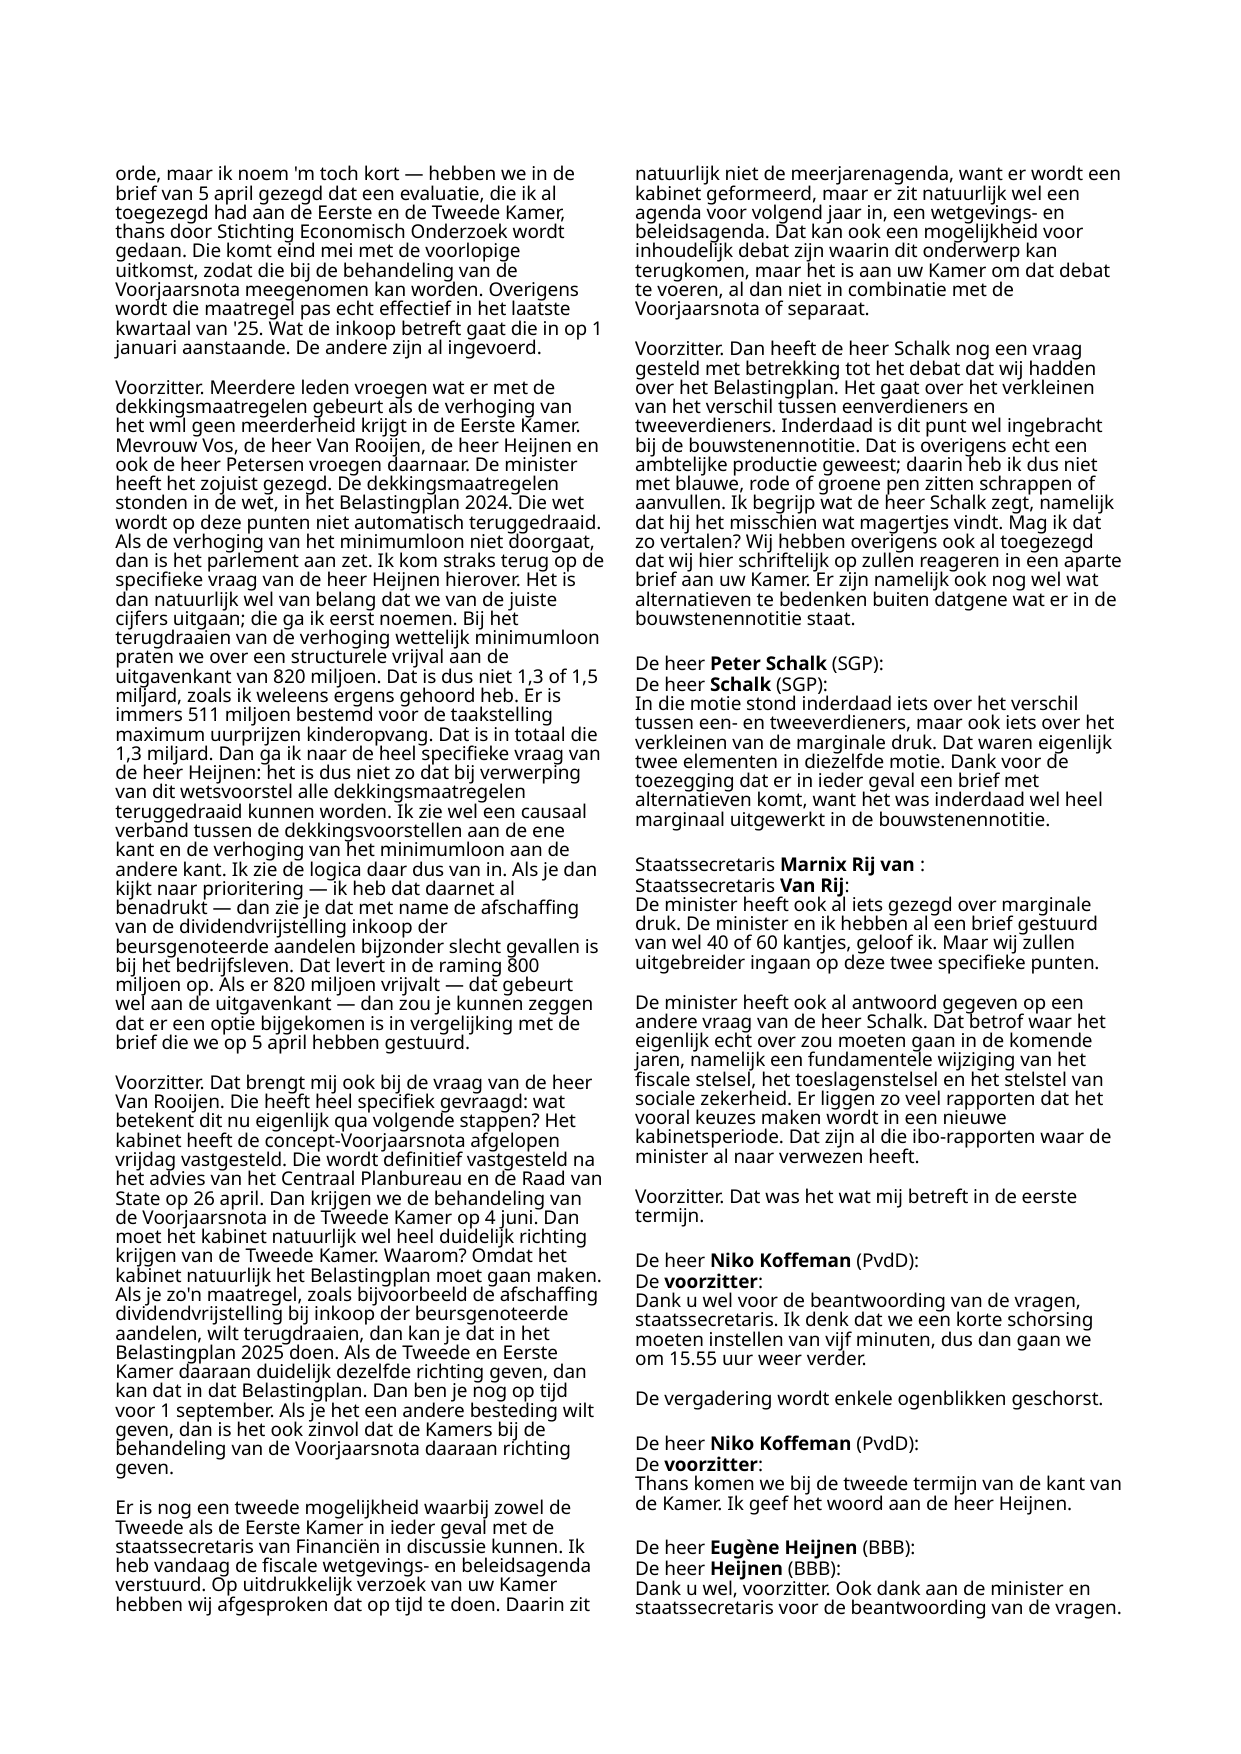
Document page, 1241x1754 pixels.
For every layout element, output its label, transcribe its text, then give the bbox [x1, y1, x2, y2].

text De heer Eugène Heijnen (BBB): [635, 1534, 1125, 1560]
text Staatssecretaris Marnix Rij van : [635, 851, 1125, 877]
text Voorzitter. Dan heeft de heer Schalk nog een vraag gesteld met betrekking tot het debat dat wij hadden over het Belastingplan. Het gaat over het verkleinen van het verschil tussen eenverdieners en tweeverdieners. Inderdaad is dit punt wel ingebracht bij de bouwstenennotitie. Dat is overigens echt een ambtelijke productie geweest; daarin heb ik dus niet met blauwe, rode of groene pen zitten schrappen of aanvullen. Ik begrijp wat de heer Schalk zegt, namelijk dat hij het misschien wat magertjes vindt. Mag ik dat zo vertalen? Wij hebben overigens ook al toegezegd dat wij hier schriftelijk op zullen reageren in een aparte brief aan uw Kamer. Er zijn namelijk ook nog wel wat alternatieven te bedenken buiten datgene wat er in de bouwstenennotitie staat. [635, 340, 1125, 629]
text orde, maar ik noem 'm toch kort — hebben we in de brief van 5 april gezegd dat een evaluatie, die ik al toegezegd had aan de Eerste en de Tweede Kamer, thans door Stichting Economisch Onderzoek wordt gedaan. Die komt eind mei met de voorlopige uitkomst, zodat die bij de behandeling van de Voorjaarsnota meegenomen kan worden. Overigens wordt die maatregel pas echt effectief in het laatste kwartaal van '25. Wat de inkoop betreft gaat die in op 1 januari aanstaande. De andere zijn al ingevoerd. [115, 165, 605, 358]
text De heer Niko Koffeman (PvdD): [635, 1247, 1125, 1273]
text In die motie stond inderdaad iets over het verschil tussen een- en tweeverdieners, maar ook iets over het verkleinen van de marginale druk. Dat waren eigenlijk twee elementen in diezelfde motie. Dank voor de toezegging dat er in ieder geval een brief met alternatieven komt, want het was inderdaad wel heel marginaal uitgewerkt in de bouwstenennotitie. [635, 695, 1125, 830]
text Voorzitter. Dat brengt mij ook bij de vraag van de heer Van Rooijen. Die heeft heel specifiek gevraagd: wat betekent dit nu eigenlijk qua volgende stappen? Het kabinet heeft de concept-Voorjaarsnota afgelopen vrijdag vastgesteld. Die wordt definitief vastgesteld na het advies van het Centraal Planbureau en de Raad van State op 26 april. Dan krijgen we de behandeling van de Voorjaarsnota in de Tweede Kamer op 4 juni. Dan moet het kabinet natuurlijk wel heel duidelijk richting krijgen van de Tweede Kamer. Waarom? Omdat het kabinet natuurlijk het Belastingplan moet gaan maken. Als je zo'n maatregel, zoals bijvoorbeeld de afschaffing dividendvrijstelling bij inkoop der beursgenoteerde aandelen, wilt terugdraaien, dan kan je dat in het Belastingplan 2025 doen. Als de Tweede en Eerste Kamer daaraan duidelijk dezelfde richting geven, dan kan dat in dat Belastingplan. Dan ben je nog op tijd voor 1 september. Als je het een andere besteding wilt geven, dan is het ook zinvol dat de Kamers bij de behandeling van de Voorjaarsnota daaraan richting geven. [115, 1074, 605, 1479]
text Voorzitter. Dat was het wat mij betreft in de eerste termijn. [635, 1188, 1125, 1226]
text Voorzitter. Meerdere leden vroegen wat er met de dekkingsmaatregelen gebeurt als de verhoging van het wml geen meerderheid krijgt in de Eerste Kamer. Mevrouw Vos, de heer Van Rooijen, de heer Heijnen en ook de heer Petersen vroegen daarnaar. De minister heeft het zojuist gezegd. De dekkingsmaatregelen stonden in de wet, in het Belastingplan 2024. Die wet wordt op deze punten niet automatisch teruggedraaid. Als de verhoging van het minimumloon niet doorgaat, dan is het parlement aan zet. Ik kom straks terug op de specifieke vraag van de heer Heijnen hierover. Het is dan natuurlijk wel van belang dat we van de juiste cijfers uitgaan; die ga ik eerst noemen. Bij het terugdraaien van de verhoging wettelijk minimumloon praten we over een structurele vrijval aan de uitgavenkant van 820 miljoen. Dat is dus niet 1,3 of 1,5 miljard, zoals ik weleens ergens gehoord heb. Er is immers 511 miljoen bestemd voor de taakstelling maximum uurprijzen kinderopvang. Dat is in totaal die 1,3 miljard. Dan ga ik naar de heel specifieke vraag van de heer Heijnen: het is dus niet zo dat bij verwerping van dit wetsvoorstel alle dekkingsmaatregelen teruggedraaid kunnen worden. Ik zie wel een causaal verband tussen de dekkingsvoorstellen aan de ene kant en de verhoging van het minimumloon aan de andere kant. Ik zie de logica daar dus van in. Als je dan kijkt naar prioritering — ik heb dat daarnet al benadrukt — dan zie je dat met name de afschaffing van de dividendvrijstelling inkoop der beursgenoteerde aandelen bijzonder slecht gevallen is bij het bedrijfsleven. Dat levert in de raming 800 miljoen op. Als er 820 miljoen vrijvalt — dat gebeurt wel aan de uitgavenkant — dan zou je kunnen zeggen dat er een optie bijgekomen is in vergelijking met de brief die we op 5 april hebben gestuurd. [115, 379, 605, 1053]
text De heer Niko Koffeman (PvdD): [635, 1430, 1125, 1456]
text De voorzitter: [635, 1456, 1125, 1475]
text De minister heeft ook al antwoord gegeven op een andere vraag van de heer Schalk. Dat betrof waar het eigenlijk echt over zou moeten gaan in de komende jaren, namelijk een fundamentele wijziging van het fiscale stelsel, het toeslagenstelsel en het stelstel van sociale zekerheid. Er liggen zo veel rapporten dat het vooral keuzes maken wordt in een nieuwe kabinetsperiode. Dat zijn al die ibo-rapporten waar de minister al naar verwezen heeft. [635, 994, 1125, 1167]
text Er is nog een tweede mogelijkheid waarbij zowel de Tweede als de Eerste Kamer in ieder geval met de staatssecretaris van Financiën in discussie kunnen. Ik heb vandaag de fiscale wetgevings- en beleidsagenda verstuurd. Op uitdrukkelijk verzoek van uw Kamer hebben wij afgesproken dat op tijd te doen. Daarin zit [115, 1499, 605, 1615]
text Thans komen we bij de tweede termijn van de kant van de Kamer. Ik geef het woord aan de heer Heijnen. [635, 1475, 1125, 1514]
text De vergadering wordt enkele ogenblikken geschorst. [635, 1390, 1125, 1409]
text natuurlijk niet de meerjarenagenda, want er wordt een kabinet geformeerd, maar er zit natuurlijk wel een agenda voor volgend jaar in, een wetgevings- en beleidsagenda. Dat kan ook een mogelijkheid voor inhoudelijk debat zijn waarin dit onderwerp kan terugkomen, maar het is aan uw Kamer om dat debat te voeren, al dan niet in combinatie met de Voorjaarsnota of separaat. [635, 165, 1125, 319]
text De heer Peter Schalk (SGP): [635, 650, 1125, 676]
text Dank u wel voor de beantwoording van de vragen, staatssecretaris. Ik denk dat we een korte schorsing moeten instellen van vijf minuten, dus dan gaan we om 15.55 uur weer verder. [635, 1292, 1125, 1369]
text Staatssecretaris Van Rij: [635, 877, 1125, 896]
text Dank u wel, voorzitter. Ook dank aan de minister en staatssecretaris voor de beantwoording van de vragen. [635, 1579, 1125, 1618]
text De heer Heijnen (BBB): [635, 1560, 1125, 1579]
text De minister heeft ook al iets gezegd over marginale druk. De minister en ik hebben al een brief gestuurd van wel 40 of 60 kantjes, geloof ik. Maar wij zullen uitgebreider ingaan op deze twee specifieke punten. [635, 896, 1125, 973]
text De voorzitter: [635, 1273, 1125, 1292]
text De heer Schalk (SGP): [635, 676, 1125, 695]
